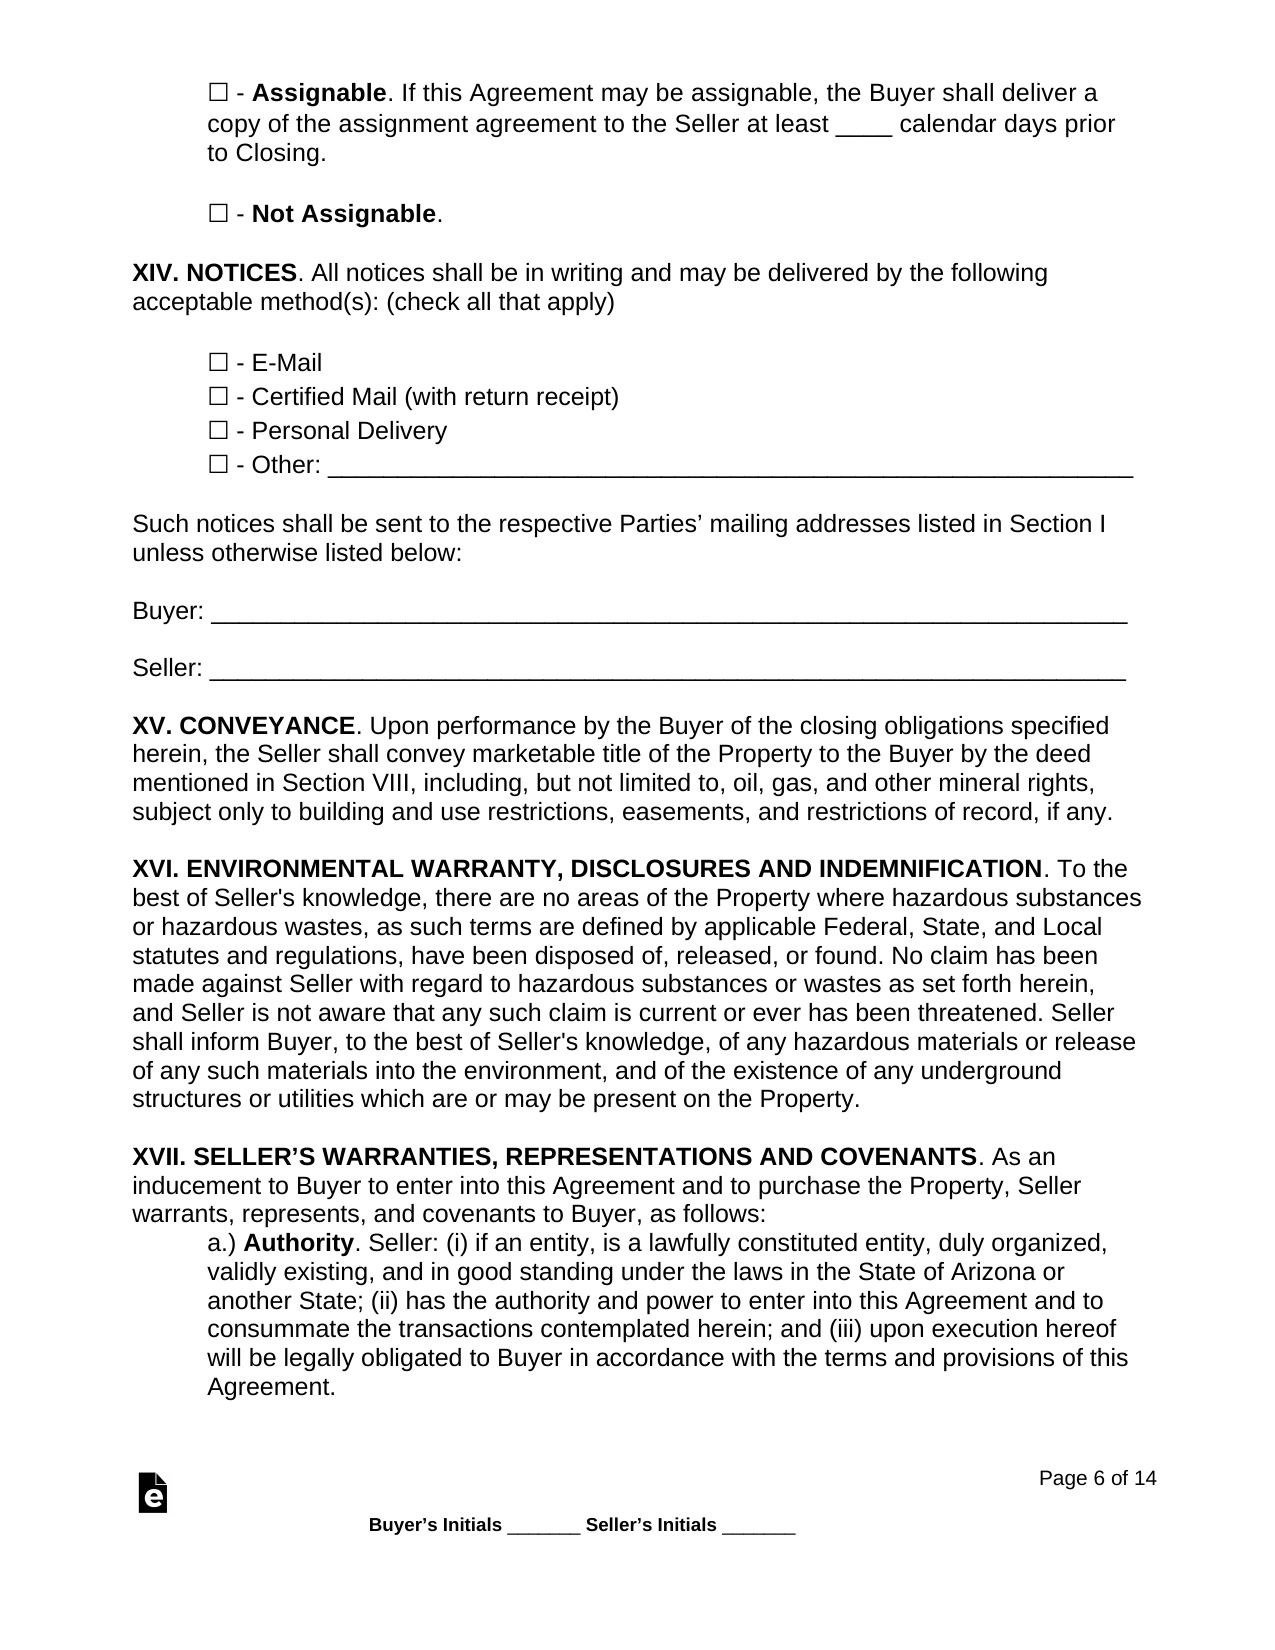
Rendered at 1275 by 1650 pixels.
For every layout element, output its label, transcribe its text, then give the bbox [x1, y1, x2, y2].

text Buyer: __________________________________________________________________ [132, 596, 1143, 624]
text ☐ - Assignable. If this Agreement may be assignable, the Buyer shall deliver a copy of the assignment agreement to the Seller at least ____ calendar days prior to Closing. [207, 75, 1143, 167]
text ☐ - Other: __________________________________________________________ [207, 447, 1143, 481]
text ☐ - Not Assignable. [207, 195, 1143, 229]
text Such notices shall be sent to the respective Parties’ mailing addresses listed in Section I unless otherwise listed below: [132, 509, 1143, 567]
text Seller: __________________________________________________________________ [132, 653, 1143, 682]
text a.) Authority. Seller: (i) if an entity, is a lawfully constituted entity, duly organized, validly existing, and in good standing under the laws in the State of Arizona or another State; (ii) has the authority and power to enter into this Agreement and to consummate the transactions contemplated herein; and (iii) upon execution hereof will be legally obligated to Buyer in accordance with the terms and provisions of this Agreement. [207, 1228, 1143, 1401]
text ☐ - Personal Delivery [207, 412, 1143, 447]
text XIV. NOTICES. All notices shall be in writing and may be delivered by the following acceptable method(s): (check all that apply) [132, 258, 1143, 316]
text ☐ - E-Mail [207, 344, 1143, 378]
text ☐ - Certified Mail (with return receipt) [207, 378, 1143, 412]
text XVII. SELLER’S WARRANTIES, REPRESENTATIONS AND COVENANTS. As an inducement to Buyer to enter into this Agreement and to purchase the Property, Seller warrants, represents, and covenants to Buyer, as follows: [132, 1142, 1143, 1228]
text XV. CONVEYANCE. Upon performance by the Buyer of the closing obligations specified herein, the Seller shall convey marketable title of the Property to the Buyer by the deed mentioned in Section VIII, including, but not limited to, oil, gas, and other mineral rights, subject only to building and use restrictions, easements, and restrictions of record, if any. [132, 711, 1143, 826]
text XVI. ENVIRONMENTAL WARRANTY, DISCLOSURES AND INDEMNIFICATION. To the best of Seller's knowledge, there are no areas of the Property where hazardous substances or hazardous wastes, as such terms are defined by applicable Federal, State, and Local statutes and regulations, have been disposed of, released, or found. No claim has been made against Seller with regard to hazardous substances or wastes as set forth herein, and Seller is not aware that any such claim is current or ever has been threatened. Seller shall inform Buyer, to the best of Seller's knowledge, of any hazardous materials or release of any such materials into the environment, and of the existence of any underground structures or utilities which are or may be present on the Property. [132, 854, 1143, 1113]
